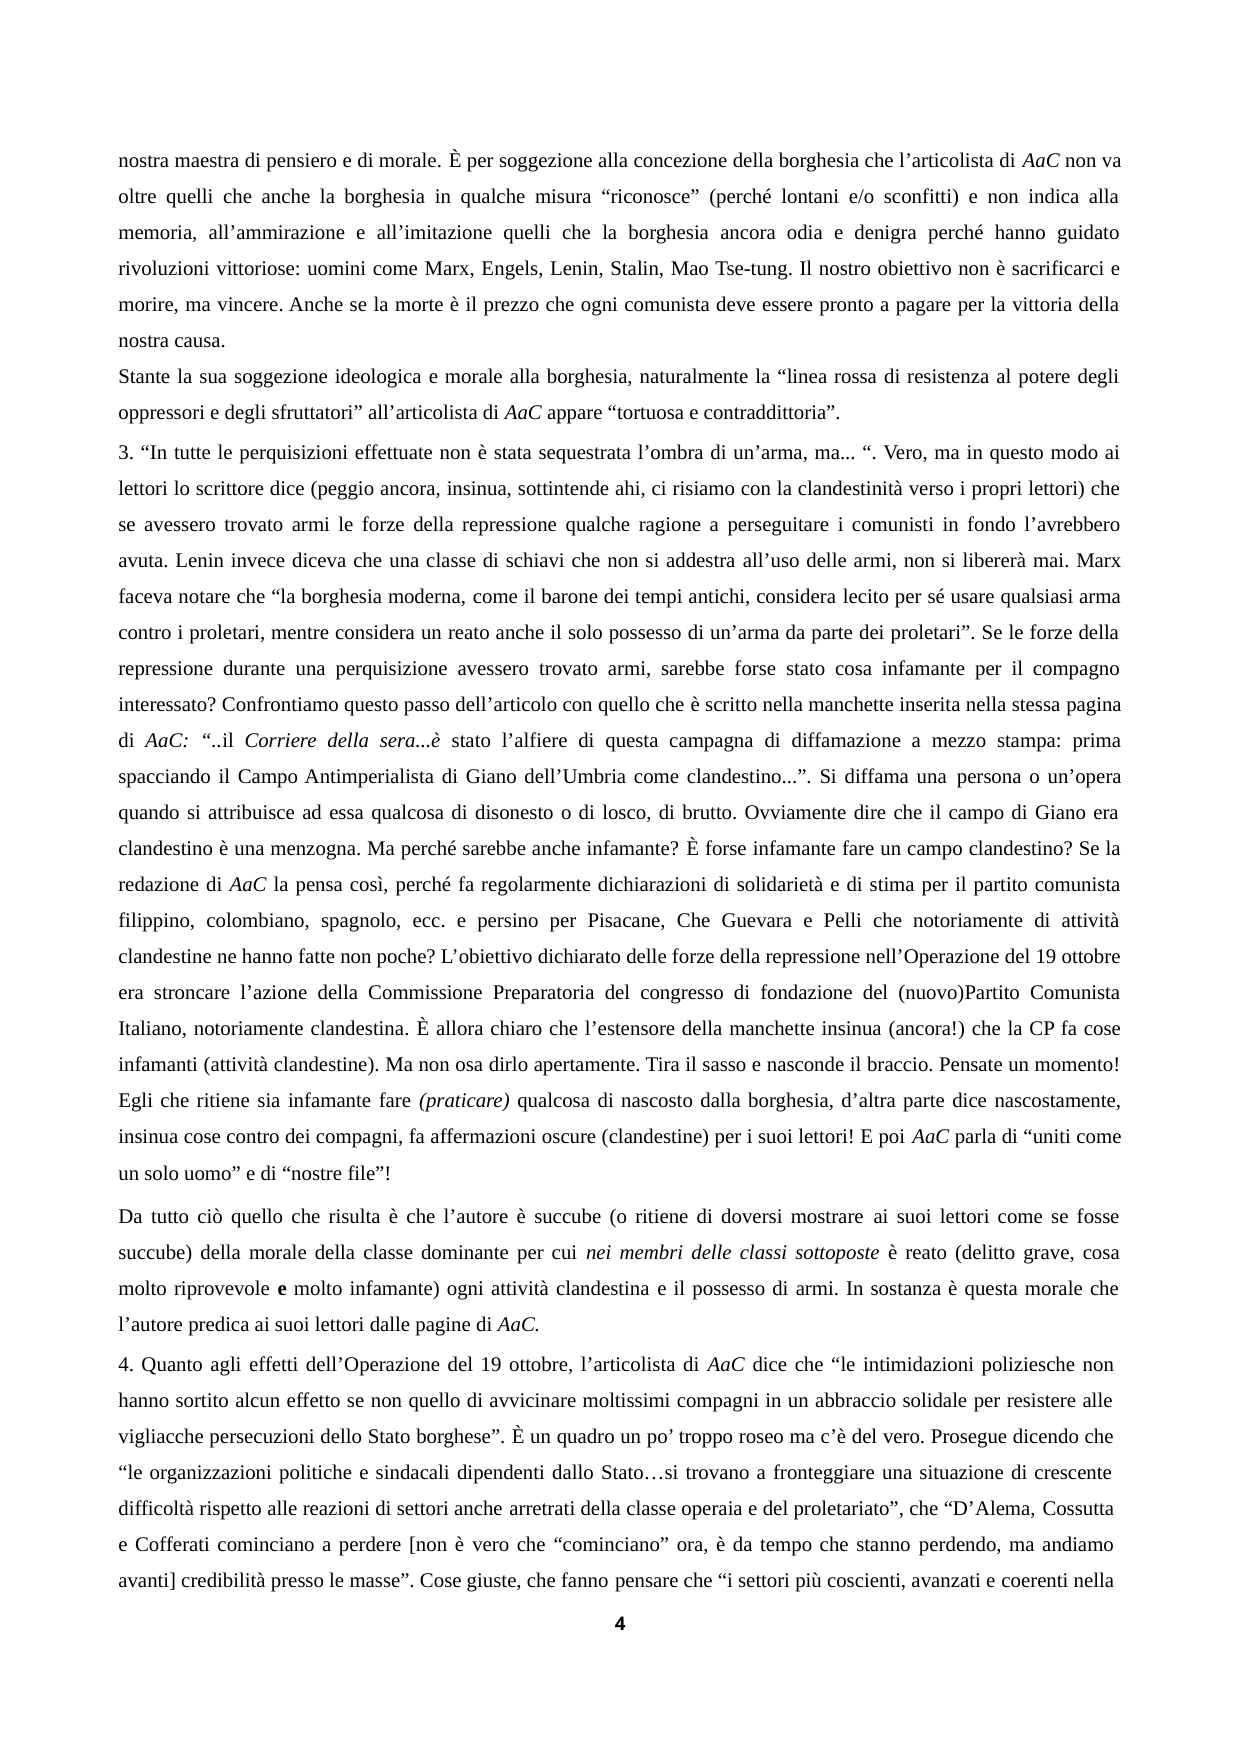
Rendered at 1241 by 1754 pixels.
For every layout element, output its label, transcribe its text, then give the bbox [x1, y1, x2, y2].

text 4. Quanto agli effetti dell’Operazione del 19 ottobre, l’articolista di AaC dice che “le intimidazioni poliziesche non hanno sortito alcun effetto se non quello di avvicinare moltissimi compagni in un abbraccio solidale per resistere alle vigliacche persecuzioni dello Stato borghese”. È un quadro un po’ troppo roseo ma c’è del vero. Prosegue dicendo che “le organizzazioni politiche e sindacali dipendenti dallo Stato…si trovano a fronteggiare una situazione di crescente difficoltà rispetto alle reazioni di settori anche arretrati della classe operaia e del proletariato”, che “D’Alema, Cossutta e Cofferati cominciano a perdere [non è vero che “cominciano” ora, è da tempo che stanno perdendo, ma andiamo avanti] credibilità presso le masse”. Cose giuste, che fanno pensare che “i settori più coscienti, avanzati e coerenti nella [118, 1352, 1114, 1592]
text 3. “In tutte le perquisizioni effettuate non è stata sequestrata l’ombra di un’arma, ma... “. Vero, ma in questo modo ai lettori lo scrittore dice (peggio ancora, insinua, sottintende ahi, ci risiamo con la clandestinità verso i propri lettori) che se avessero trovato armi le forze della repressione qualche ragione a perseguitare i comunisti in fondo l’avrebbero avuta. Lenin invece diceva che una classe di schiavi che non si addestra all’uso delle armi, non si libererà mai. Marx faceva notare che “la borghesia moderna, come il barone dei tempi antichi, considera lecito per sé usare qualsiasi arma contro i proletari, mentre considera un reato anche il solo possesso di un’arma da parte dei proletari”. Se le forze della repressione durante una perquisizione avessero trovato armi, sarebbe forse stato cosa infamante per il compagno interessato? Confrontiamo questo passo dell’articolo con quello che è scritto nella manchette inserita nella stessa pagina di AaC: “..il Corriere della sera...è stato l’alfiere di questa campagna di diffamazione a mezzo stampa: prima spacciando il Campo Antimperialista di Giano dell’Umbria come clandestino...”. Si diffama una persona o un’opera quando si attribuisce ad essa qualcosa di disonesto o di losco, di brutto. Ovviamente dire che il campo di Giano era clandestino è una menzogna. Ma perché sarebbe anche infamante? È forse infamante fare un campo clandestino? Se la redazione di AaC la pensa così, perché fa regolarmente dichiarazioni di solidarietà e di stima per il partito comunista filippino, colombiano, spagnolo, ecc. e persino per Pisacane, Che Guevara e Pelli che notoriamente di attività clandestine ne hanno fatte non poche? L’obiettivo dichiarato delle forze della repressione nell’Operazione del 19 ottobre era stroncare l’azione della Commissione Preparatoria del congresso di fondazione del (nuovo)Partito Comunista Italiano, notoriamente clandestina. È allora chiaro che l’estensore della manchette insinua (ancora!) che la CP fa cose infamanti (attività clandestine). Ma non osa dirlo apertamente. Tira il sasso e nasconde il braccio. Pensate un momento! Egli che ritiene sia infamante fare (praticare) qualcosa di nascosto dalla borghesia, d’altra parte dice nascostamente, insinua cose contro dei compagni, fa affermazioni oscure (clandestine) per i suoi lettori! E poi AaC parla di “uniti come un solo uomo” e di “nostre file”! [118, 440, 1122, 1184]
text Stante la sua soggezione ideologica e morale alla borghesia, naturalmente la “linea rossa di resistenza al potere degli oppressori e degli sfruttatori” all’articolista di AaC appare “tortuosa e contraddittoria”. [118, 364, 1122, 424]
text Da tutto ciò quello che risulta è che l’autore è succube (o ritiene di doversi mostrare ai suoi lettori come se fosse succube) della morale della classe dominante per cui nei membri delle classi sottoposte è reato (delitto grave, cosa molto riprovevole e molto infamante) ogni attività clandestina e il possesso di armi. In sostanza è questa morale che l’autore predica ai suoi lettori dalle pagine di AaC. [118, 1204, 1120, 1336]
text nostra maestra di pensiero e di morale. È per soggezione alla concezione della borghesia che l’articolista di AaC non va oltre quelli che anche la borghesia in qualche misura “riconosce” (perché lontani e/o sconfitti) e non indica alla memoria, all’ammirazione e all’imitazione quelli che la borghesia ancora odia e denigra perché hanno guidato rivoluzioni vittoriose: uomini come Marx, Engels, Lenin, Stalin, Mao Tse-tung. Il nostro obiettivo non è sacrificarci e morire, ma vincere. Anche se la morte è il prezzo che ogni comunista deve essere pronto a pagare per la vittoria della nostra causa. [118, 148, 1122, 352]
